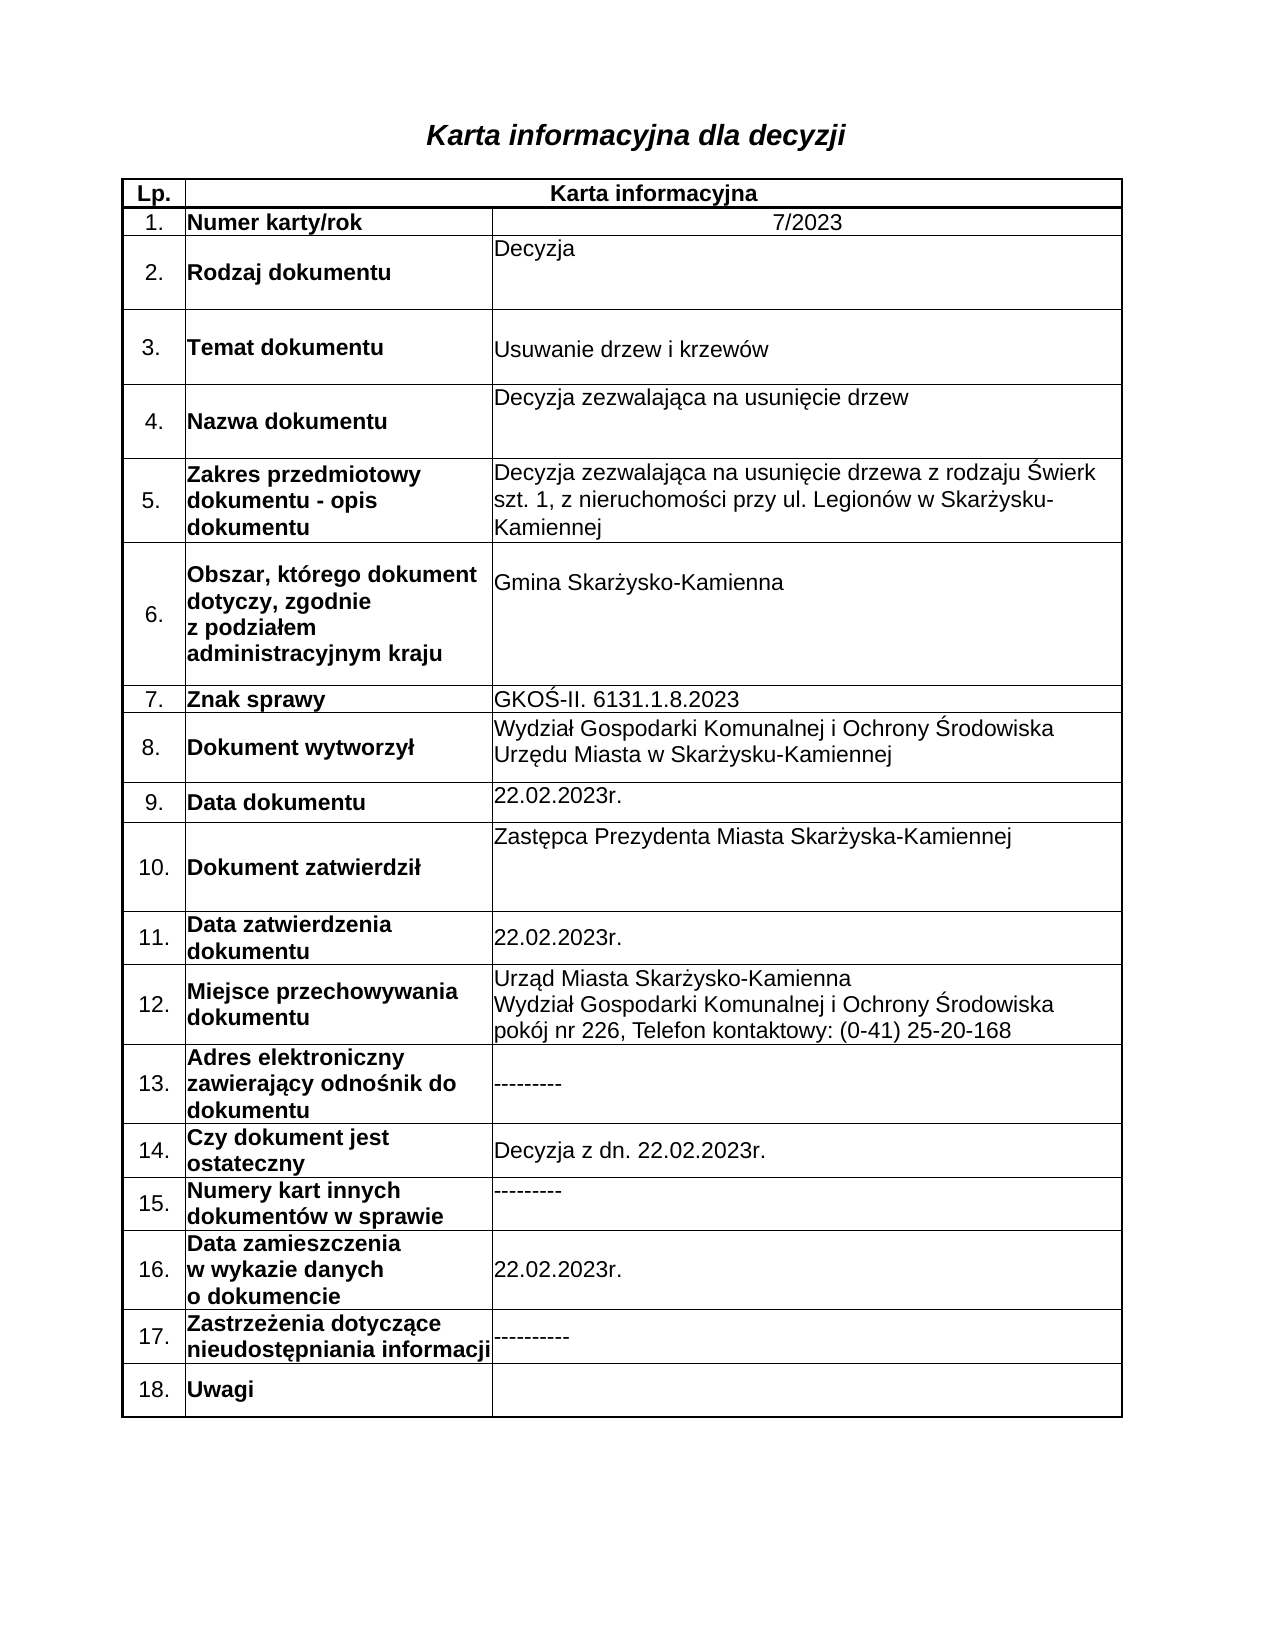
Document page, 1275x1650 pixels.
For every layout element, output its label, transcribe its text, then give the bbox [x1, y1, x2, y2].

table_cell 7/2023 [493, 209, 1121, 235]
table_cell Numer karty/rok [186, 209, 492, 235]
table_cell Zastrzeżenia dotyczące nieudostępniania informacji [186, 1310, 492, 1362]
table_cell 16. [124, 1231, 185, 1309]
table_cell Data zatwierdzenia dokumentu [186, 912, 492, 964]
table_cell 22.02.2023r. [493, 783, 1121, 822]
table_cell Temat dokumentu [186, 310, 492, 384]
table_cell Czy dokument jest ostateczny [186, 1124, 492, 1176]
table_cell 7. [124, 686, 185, 712]
table_cell 17. [124, 1310, 185, 1362]
table_cell Zakres przedmiotowy dokumentu - opis dokumentu [186, 459, 492, 542]
table_cell 15. [124, 1178, 185, 1229]
table_cell Decyzja zezwalająca na usunięcie drzew [493, 385, 1121, 458]
table_cell Decyzja zezwalająca na usunięcie drzewa z rodzaju Świerk szt. 1, z nieruchomości przy ul. Legionów w Skarżysku-Kamiennej [493, 459, 1121, 542]
table_cell --------- [493, 1178, 1121, 1229]
table_cell 22.02.2023r. [493, 912, 1121, 964]
table_cell Dokument wytworzył [186, 713, 492, 782]
table_cell 1. [124, 209, 185, 235]
table_cell [493, 1364, 1121, 1416]
table_cell 4. [124, 385, 185, 458]
table_cell 10. [124, 823, 185, 911]
table_cell 22.02.2023r. [493, 1231, 1121, 1309]
table_cell 13. [124, 1045, 185, 1123]
table_cell Nazwa dokumentu [186, 385, 492, 458]
table_cell Data dokumentu [186, 783, 492, 822]
table_cell --------- [493, 1045, 1121, 1123]
table_cell Zastępca Prezydenta Miasta Skarżyska-Kamiennej [493, 823, 1121, 911]
table_cell Decyzja [493, 236, 1121, 309]
table_header Karta informacyjna [186, 180, 1121, 206]
table_cell ---------- [493, 1310, 1121, 1362]
table_cell 3. [124, 310, 185, 384]
table_cell Uwagi [186, 1364, 492, 1416]
table_cell 6. [124, 543, 185, 685]
table_cell Gmina Skarżysko-Kamienna [493, 543, 1121, 685]
table_cell Rodzaj dokumentu [186, 236, 492, 309]
table_cell Znak sprawy [186, 686, 492, 712]
text Karta informacyjna dla decyzji [118, 118, 1157, 152]
table_cell Usuwanie drzew i krzewów [493, 310, 1121, 384]
table_cell 2. [124, 236, 185, 309]
table_cell Numery kart innych dokumentów w sprawie [186, 1178, 492, 1229]
table_cell Data zamieszczenia w wykazie danych o dokumencie [186, 1231, 492, 1309]
table_cell Wydział Gospodarki Komunalnej i Ochrony Środowiska Urzędu Miasta w Skarżysku-Kamiennej [493, 713, 1121, 782]
table_cell Dokument zatwierdził [186, 823, 492, 911]
table_cell Urząd Miasta Skarżysko-Kamienna Wydział Gospodarki Komunalnej i Ochrony Środowiska pokój nr 226, Telefon kontaktowy: (0-41) 25-20-168 [493, 965, 1121, 1043]
table_cell 8. [124, 713, 185, 782]
table_cell 11. [124, 912, 185, 964]
table_cell 14. [124, 1124, 185, 1176]
table_cell 12. [124, 965, 185, 1043]
table_cell Adres elektroniczny zawierający odnośnik do dokumentu [186, 1045, 492, 1123]
table_cell GKOŚ-II. 6131.1.8.2023 [493, 686, 1121, 712]
table_cell 5. [124, 459, 185, 542]
table_header Lp. [124, 180, 185, 206]
table_cell Obszar, którego dokument dotyczy, zgodnie z podziałem administracyjnym kraju [186, 543, 492, 685]
table_cell Decyzja z dn. 22.02.2023r. [493, 1124, 1121, 1176]
table_cell Miejsce przechowywania dokumentu [186, 965, 492, 1043]
table_cell 9. [124, 783, 185, 822]
table_cell 18. [124, 1364, 185, 1416]
